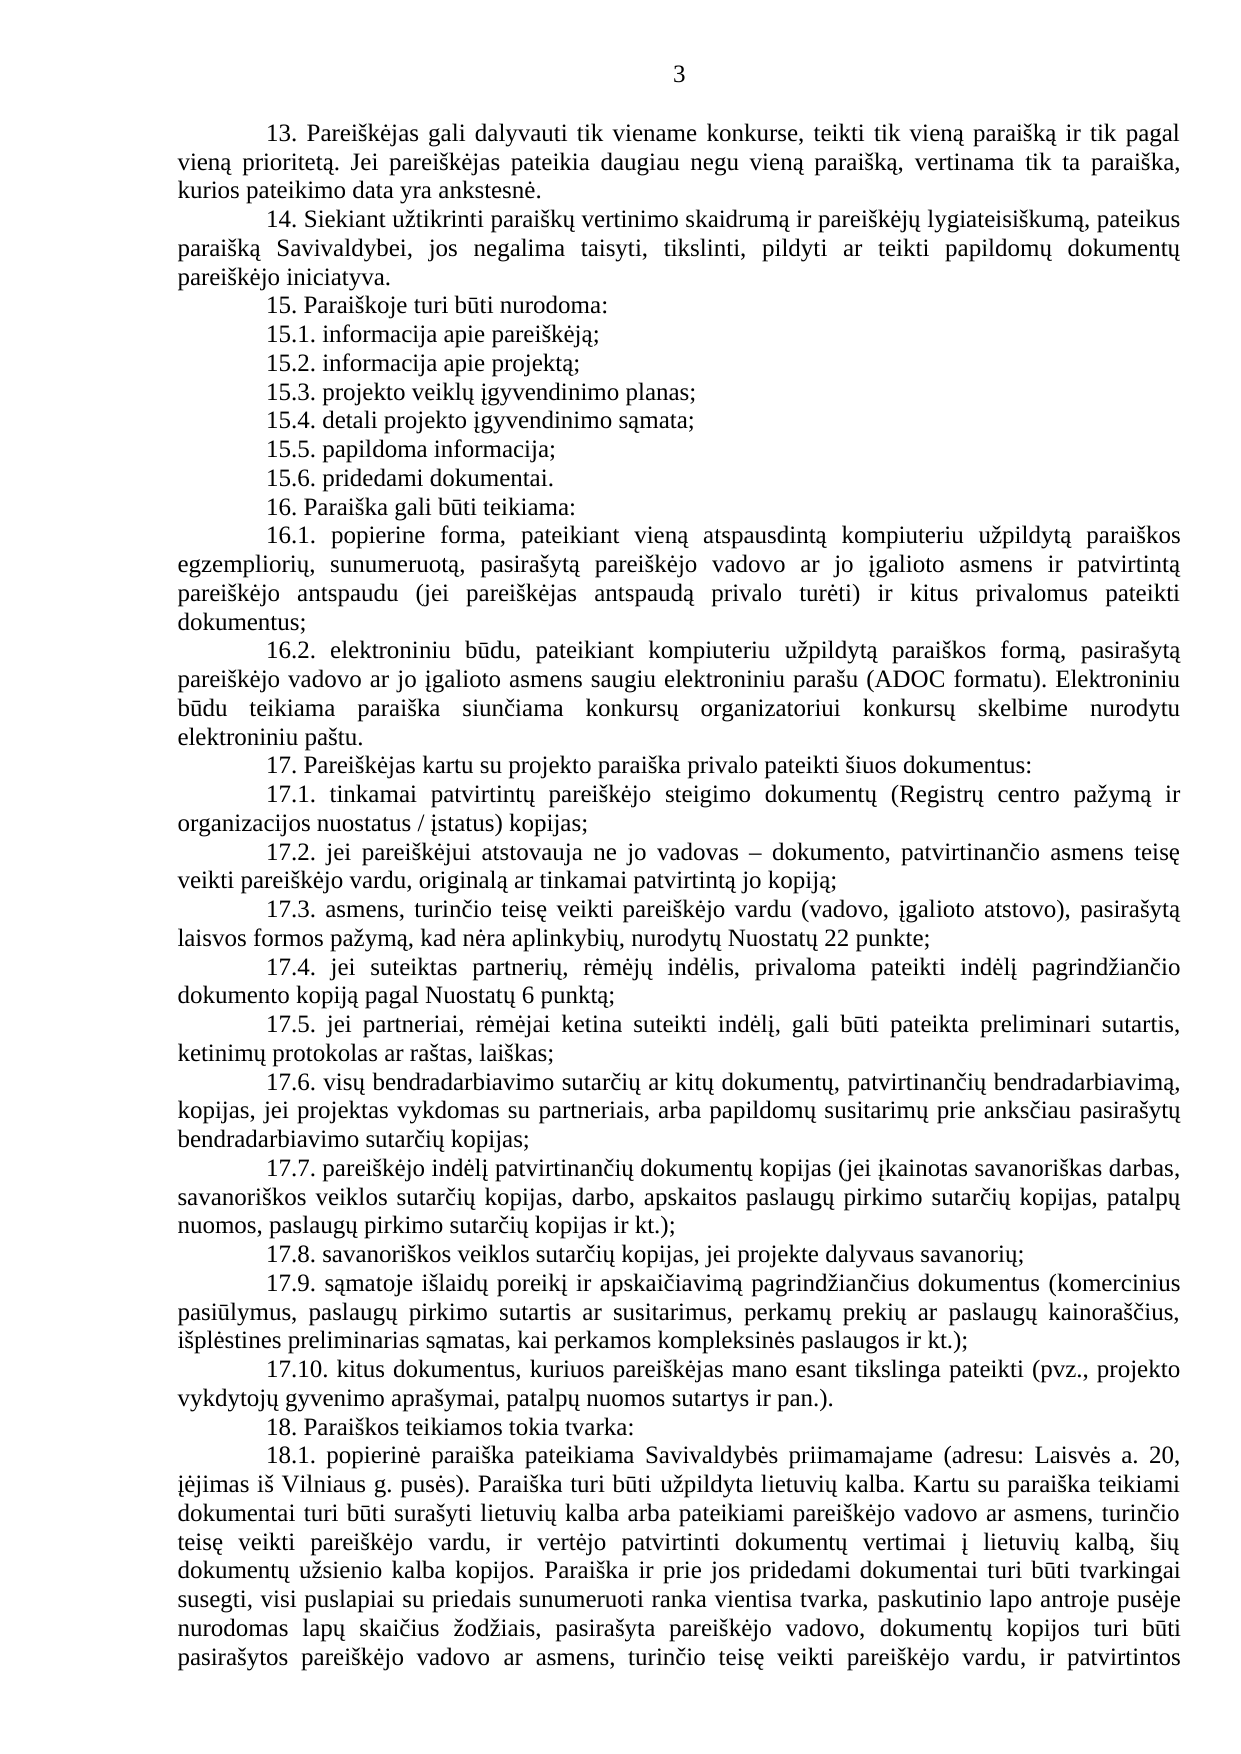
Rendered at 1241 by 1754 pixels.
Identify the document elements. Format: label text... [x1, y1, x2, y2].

text 15.6. pridedami dokumentai. [177, 463, 1181, 492]
text 18. Paraiškos teikiamos tokia tvarka: [177, 1412, 1181, 1441]
text 15.2. informacija apie projektą; [177, 348, 1181, 377]
text 17.6. visų bendradarbiavimo sutarčių ar kitų dokumentų, patvirtinančių bendradarbiavimą, kopijas, jei projektas vykdomas su partneriais, arba papildomų susitarimų prie anksčiau pasirašytų bendradarbiavimo sutarčių kopijas; [177, 1067, 1181, 1153]
text 17.1. tinkamai patvirtintų pareiškėjo steigimo dokumentų (Registrų centro pažymą ir organizacijos nuostatus / įstatus) kopijas; [177, 779, 1181, 837]
text 16.1. popierine forma, pateikiant vieną atspausdintą kompiuteriu užpildytą paraiškos egzempliorių, sunumeruotą, pasirašytą pareiškėjo vadovo ar jo įgalioto asmens ir patvirtintą pareiškėjo antspaudu (jei pareiškėjas antspaudą privalo turėti) ir kitus privalomus pateikti dokumentus; [177, 521, 1181, 636]
text 15.3. projekto veiklų įgyvendinimo planas; [177, 377, 1181, 406]
text 18.1. popierinė paraiška pateikiama Savivaldybės priimamajame (adresu: Laisvės a. 20, įėjimas iš Vilniaus g. pusės). Paraiška turi būti užpildyta lietuvių kalba. Kartu su paraiška teikiami dokumentai turi būti surašyti lietuvių kalba arba pateikiami pareiškėjo vadovo ar asmens, turinčio teisę veikti pareiškėjo vardu, ir vertėjo patvirtinti dokumentų vertimai į lietuvių kalbą, šių dokumentų užsienio kalba kopijos. Paraiška ir prie jos pridedami dokumentai turi būti tvarkingai susegti, visi puslapiai su priedais sunumeruoti ranka vientisa tvarka, paskutinio lapo antroje pusėje nurodomas lapų skaičius žodžiais, pasirašyta pareiškėjo vadovo, dokumentų kopijos turi būti pasirašytos pareiškėjo vadovo ar asmens, turinčio teisę veikti pareiškėjo vardu, ir patvirtintos [177, 1441, 1181, 1671]
text 17.2. jei pareiškėjui atstovauja ne jo vadovas – dokumento, patvirtinančio asmens teisę veikti pareiškėjo vardu, originalą ar tinkamai patvirtintą jo kopiją; [177, 837, 1181, 894]
text 17.8. savanoriškos veiklos sutarčių kopijas, jei projekte dalyvaus savanorių; [177, 1239, 1181, 1268]
text 17.4. jei suteiktas partnerių, rėmėjų indėlis, privaloma pateikti indėlį pagrindžiančio dokumento kopiją pagal Nuostatų 6 punktą; [177, 952, 1181, 1009]
text 15. Paraiškoje turi būti nurodoma: [177, 291, 1181, 319]
text 17.7. pareiškėjo indėlį patvirtinančių dokumentų kopijas (jei įkainotas savanoriškas darbas, savanoriškos veiklos sutarčių kopijas, darbo, apskaitos paslaugų pirkimo sutarčių kopijas, patalpų nuomos, paslaugų pirkimo sutarčių kopijas ir kt.); [177, 1153, 1181, 1239]
text 17.10. kitus dokumentus, kuriuos pareiškėjas mano esant tikslinga pateikti (pvz., projekto vykdytojų gyvenimo aprašymai, patalpų nuomos sutartys ir pan.). [177, 1354, 1181, 1412]
text 17.5. jei partneriai, rėmėjai ketina suteikti indėlį, gali būti pateikta preliminari sutartis, ketinimų protokolas ar raštas, laiškas; [177, 1009, 1181, 1067]
text 17.3. asmens, turinčio teisę veikti pareiškėjo vardu (vadovo, įgalioto atstovo), pasirašytą laisvos formos pažymą, kad nėra aplinkybių, nurodytų Nuostatų 22 punkte; [177, 894, 1181, 952]
text 15.5. papildoma informacija; [177, 434, 1181, 463]
text 15.4. detali projekto įgyvendinimo sąmata; [177, 406, 1181, 434]
text 16. Paraiška gali būti teikiama: [177, 492, 1181, 521]
text 14. Siekiant užtikrinti paraiškų vertinimo skaidrumą ir pareiškėjų lygiateisiškumą, pateikus paraišką Savivaldybei, jos negalima taisyti, tikslinti, pildyti ar teikti papildomų dokumentų pareiškėjo iniciatyva. [177, 204, 1181, 291]
text 16.2. elektroniniu būdu, pateikiant kompiuteriu užpildytą paraiškos formą, pasirašytą pareiškėjo vadovo ar jo įgalioto asmens saugiu elektroniniu parašu (ADOC formatu). Elektroniniu būdu teikiama paraiška siunčiama konkursų organizatoriui konkursų skelbime nurodytu elektroniniu paštu. [177, 636, 1181, 751]
text 17.9. sąmatoje išlaidų poreikį ir apskaičiavimą pagrindžiančius dokumentus (komercinius pasiūlymus, paslaugų pirkimo sutartis ar susitarimus, perkamų prekių ar paslaugų kainoraščius, išplėstines preliminarias sąmatas, kai perkamos kompleksinės paslaugos ir kt.); [177, 1268, 1181, 1354]
text 15.1. informacija apie pareiškėją; [177, 319, 1181, 348]
text 17. Pareiškėjas kartu su projekto paraiška privalo pateikti šiuos dokumentus: [177, 751, 1181, 779]
text 13. Pareiškėjas gali dalyvauti tik viename konkurse, teikti tik vieną paraišką ir tik pagal vieną prioritetą. Jei pareiškėjas pateikia daugiau negu vieną paraišką, vertinama tik ta paraiška, kurios pateikimo data yra ankstesnė. [177, 118, 1181, 204]
